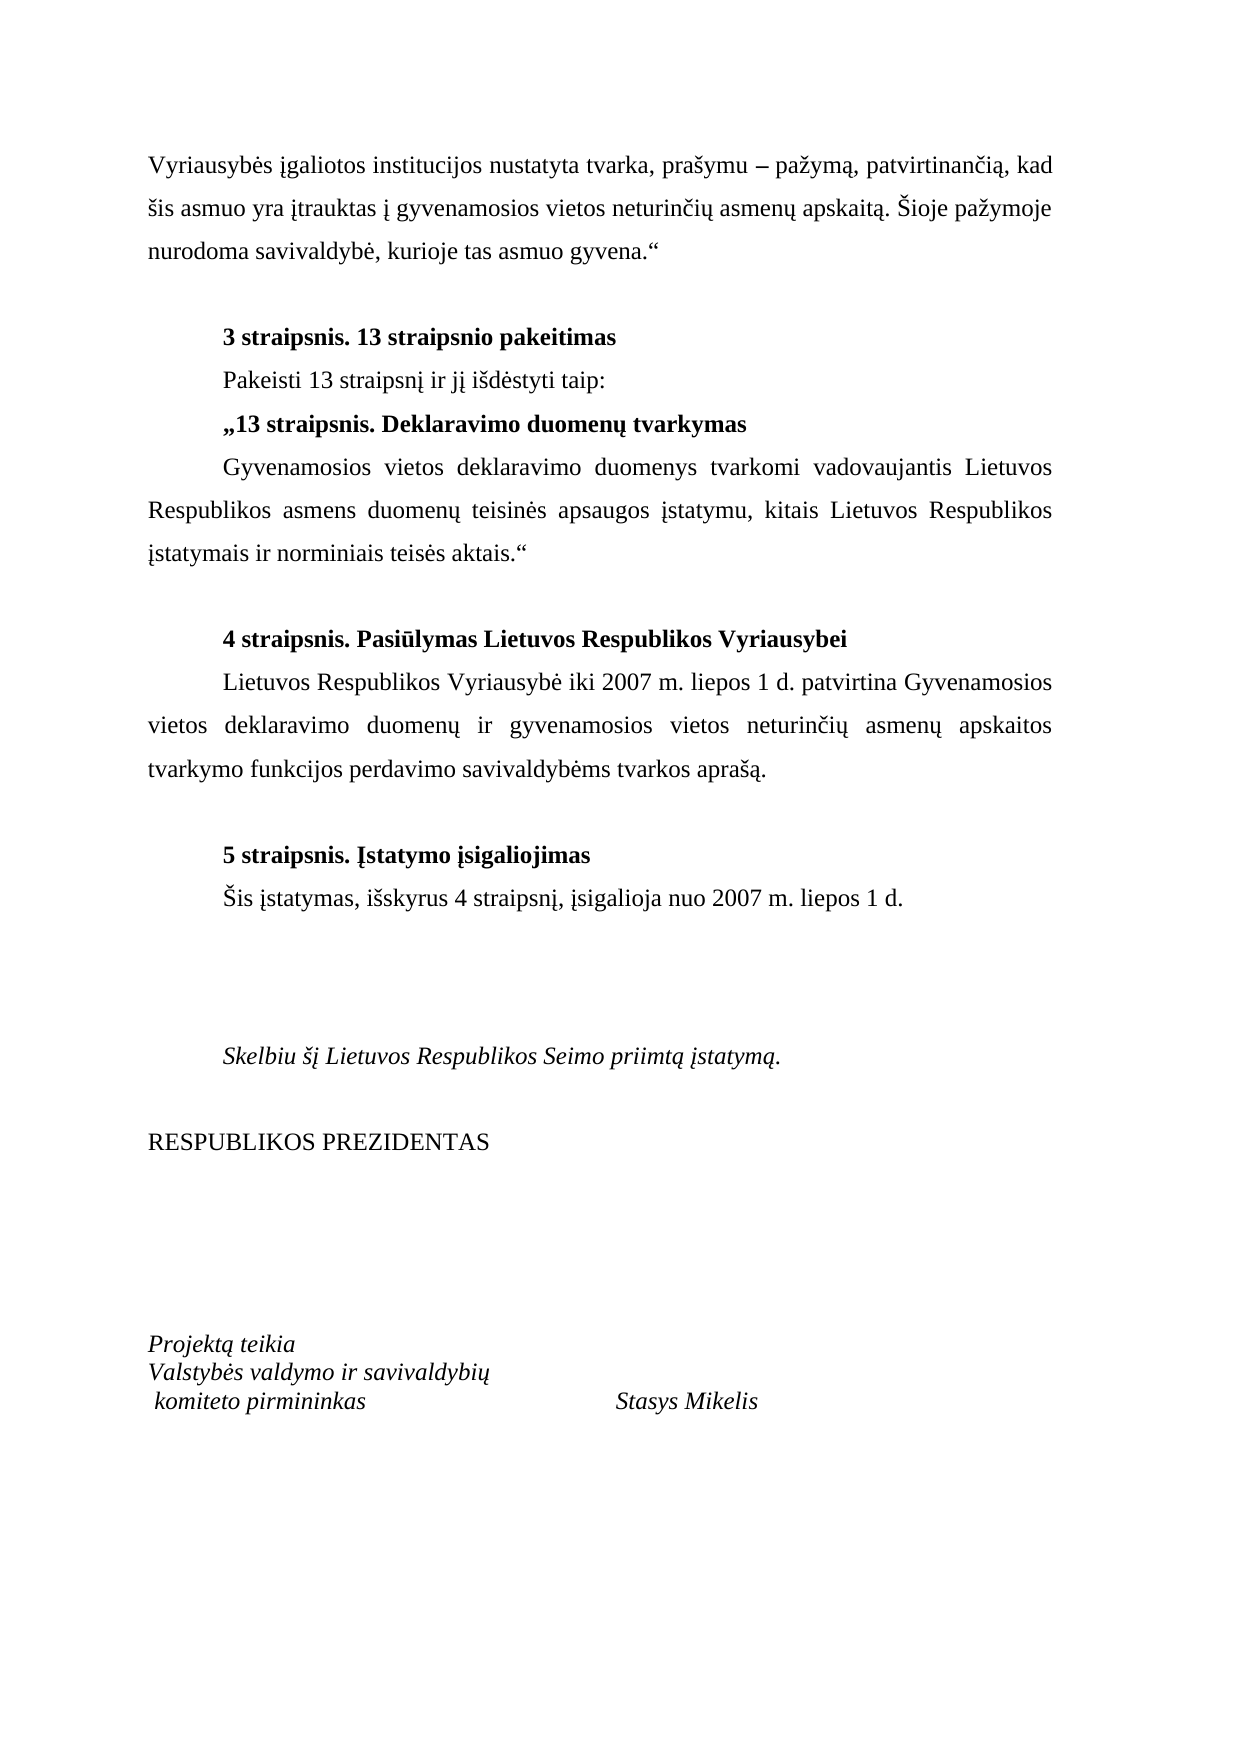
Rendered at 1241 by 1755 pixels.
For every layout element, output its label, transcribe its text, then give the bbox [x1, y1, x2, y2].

text Valstybės valdymo ir savivaldybių [148, 1357, 1053, 1386]
text Skelbiu šį Lietuvos Respublikos Seimo priimtą įstatymą. [148, 1041, 1053, 1070]
text Gyvenamosios vietos deklaravimo duomenys tvarkomi vadovaujantis Lietuvos Respublikos asmens duomenų teisinės apsaugos įstatymu, kitais Lietuvos Respublikos įstatymais ir norminiais teisės aktais.“ [148, 452, 1053, 567]
text 4 straipsnis. Pasiūlymas Lietuvos Respublikos Vyriausybei [148, 624, 1053, 653]
text „13 straipsnis. Deklaravimo duomenų tvarkymas [148, 409, 1053, 437]
text 3 straipsnis. 13 straipsnio pakeitimas [148, 322, 1053, 351]
text Vyriausybės įgaliotos institucijos nustatyta tvarka, prašymu – pažymą, patvirtinančią, kad šis asmuo yra įtrauktas į gyvenamosios vietos neturinčių asmenų apskaitą. Šioje pažymoje nurodoma savivaldybė, kurioje tas asmuo gyvena.“ [148, 150, 1053, 265]
text 5 straipsnis. Įstatymo įsigaliojimas [148, 840, 1053, 869]
text Projektą teikia [148, 1329, 1053, 1357]
text komiteto pirmininkas Stasys Mikelis [148, 1386, 1053, 1415]
text Pakeisti 13 straipsnį ir jį išdėstyti taip: [148, 366, 1053, 394]
text Šis įstatymas, išskyrus 4 straipsnį, įsigalioja nuo 2007 m. liepos 1 d. [148, 883, 1053, 912]
text Lietuvos Respublikos Vyriausybė iki 2007 m. liepos 1 d. patvirtina Gyvenamosios vietos deklaravimo duomenų ir gyvenamosios vietos neturinčių asmenų apskaitos tvarkymo funkcijos perdavimo savivaldybėms tvarkos aprašą. [148, 667, 1053, 782]
text RESPUBLIKOS PREZIDENTAS [148, 1127, 1053, 1156]
